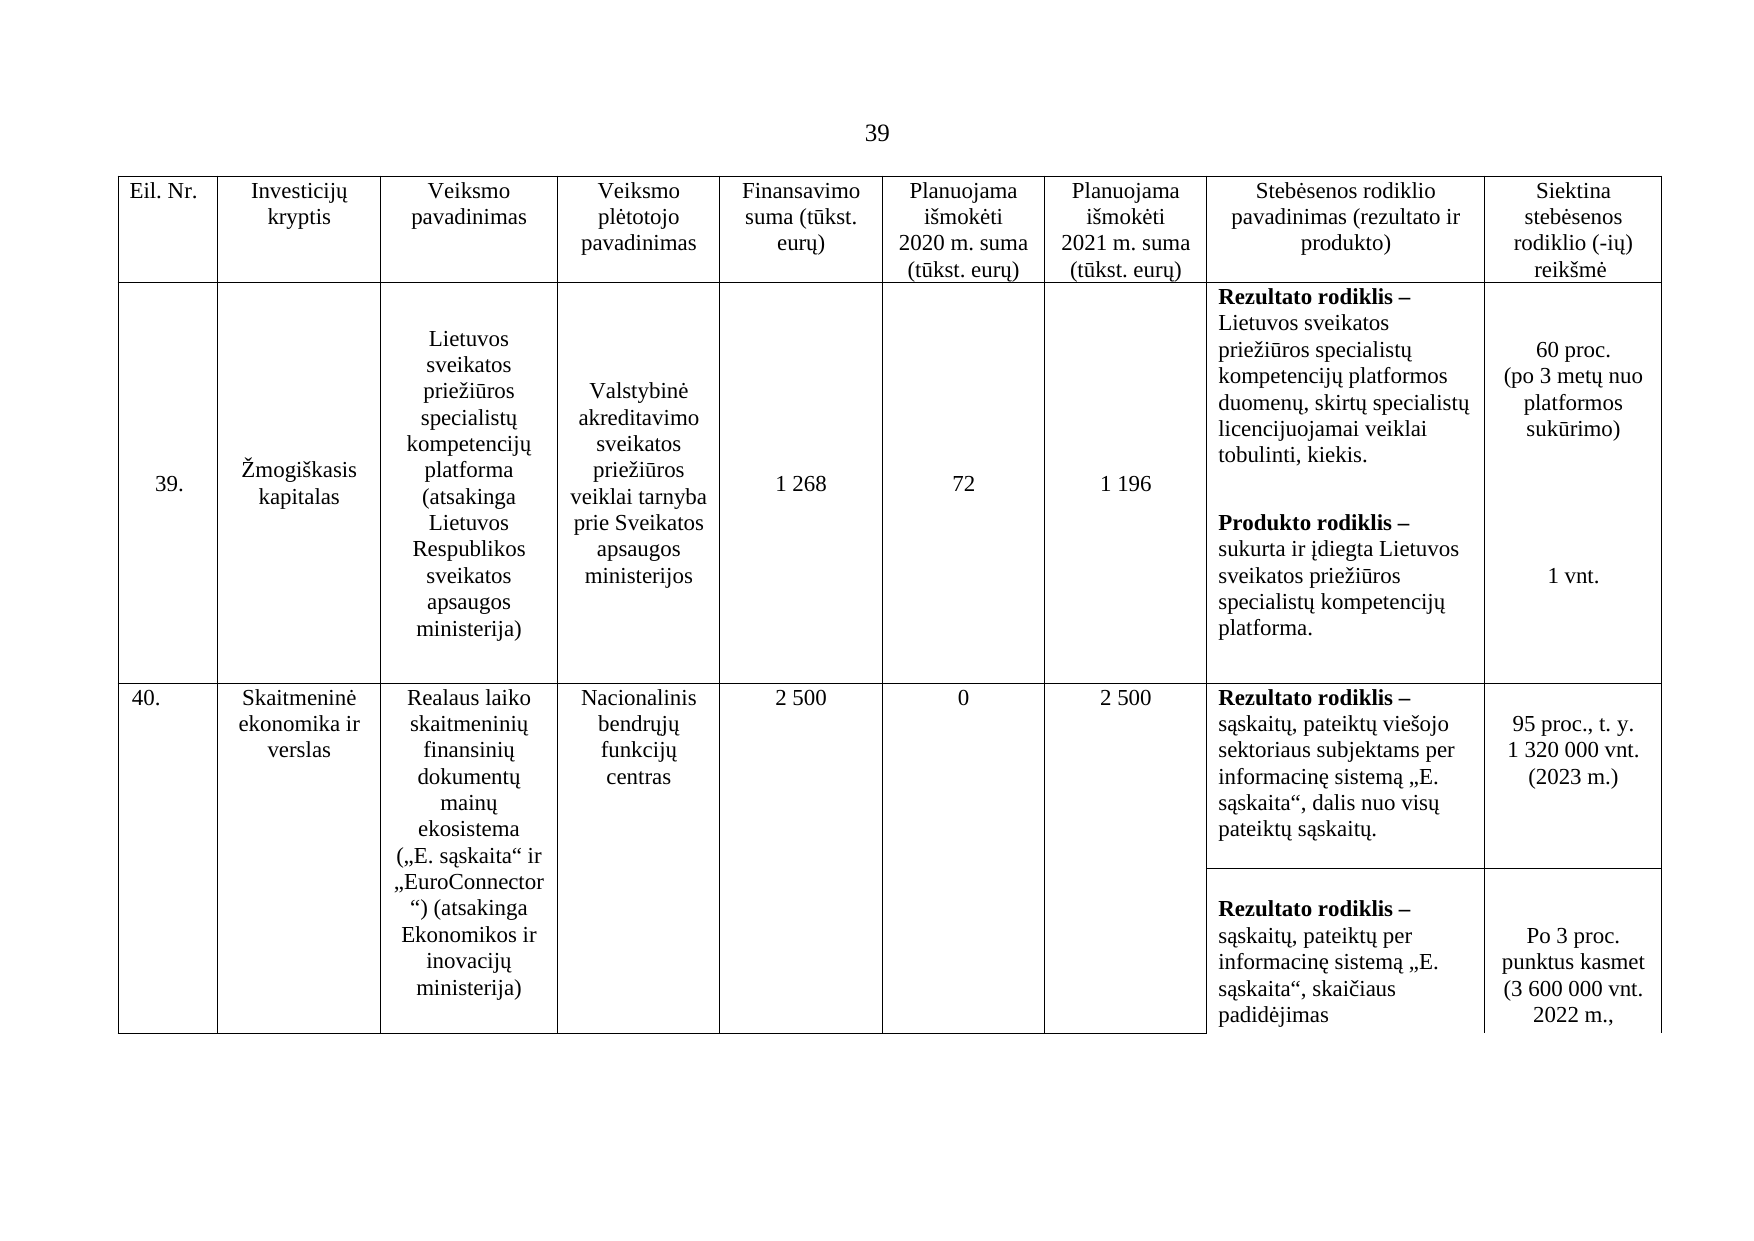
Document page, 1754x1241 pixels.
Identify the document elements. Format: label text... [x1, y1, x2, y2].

table_cell 2 500 [720, 684, 882, 1032]
table_cell 1 196 [1045, 283, 1206, 683]
table_cell Nacionalinis bendrųjų funkcijų centras [558, 684, 719, 1032]
table_cell Rezultato rodiklis – Lietuvos sveikatos priežiūros specialistų kompetencijų platformos duomenų, skirtų specialistų licencijuojamai veiklai tobulinti, kiekis. [1207, 283, 1484, 508]
table_header Planuojama išmokėti 2020 m. suma (tūkst. eurų) [883, 177, 1044, 282]
table_cell 39. [119, 283, 217, 683]
table_header Veiksmo plėtotojo pavadinimas [558, 177, 719, 282]
table_cell Skaitmeninė ekonomika ir verslas [218, 684, 380, 1032]
table_cell Valstybinė akreditavimo sveikatos priežiūros veiklai tarnyba prie Sveikatos apsaugos ministerijos [558, 283, 719, 683]
table_cell Rezultato rodiklis – sąskaitų, pateiktų viešojo sektoriaus subjektams per informacinę sistemą „E. sąskaita“, dalis nuo visų pateiktų sąskaitų. [1207, 684, 1484, 868]
table_header Investicijų kryptis [218, 177, 380, 282]
table_cell Po 3 proc. punktus kasmet (3 600 000 vnt. 2022 m., [1485, 869, 1661, 1032]
table_cell 2 500 [1045, 684, 1206, 1032]
table_header Eil. Nr. [119, 177, 217, 282]
table_cell 40. [119, 684, 217, 1032]
table_header Stebėsenos rodiklio pavadinimas (rezultato ir produkto) [1207, 177, 1484, 282]
table_cell 60 proc. (po 3 metų nuo platformos sukūrimo) [1485, 283, 1661, 508]
table_cell Realaus laiko skaitmeninių finansinių dokumentų mainų ekosistema („E. sąskaita“ ir „EuroConnector“) (atsakinga Ekonomikos ir inovacijų ministerija) [381, 684, 557, 1032]
table_header Veiksmo pavadinimas [381, 177, 557, 282]
table_cell 1 268 [720, 283, 882, 683]
table_cell Lietuvos sveikatos priežiūros specialistų kompetencijų platforma (atsakinga Lietuvos Respublikos sveikatos apsaugos ministerija) [381, 283, 557, 683]
table_cell 95 proc., t. y. 1 320 000 vnt. (2023 m.) [1485, 684, 1661, 868]
table_header Finansavimo suma (tūkst. eurų) [720, 177, 882, 282]
table_cell 1 vnt. [1485, 508, 1661, 683]
table_header Siektina stebėsenos rodiklio (-ių) reikšmė [1485, 177, 1661, 282]
table_cell Rezultato rodiklis – sąskaitų, pateiktų per informacinę sistemą „E. sąskaita“, skaičiaus padidėjimas [1207, 869, 1484, 1032]
table_header Planuojama išmokėti 2021 m. suma (tūkst. eurų) [1045, 177, 1206, 282]
table_cell 0 [883, 684, 1044, 1032]
table_cell Produkto rodiklis – sukurta ir įdiegta Lietuvos sveikatos priežiūros specialistų kompetencijų platforma. [1207, 508, 1484, 683]
table_cell 72 [883, 283, 1044, 683]
table_cell Žmogiškasis kapitalas [218, 283, 380, 683]
